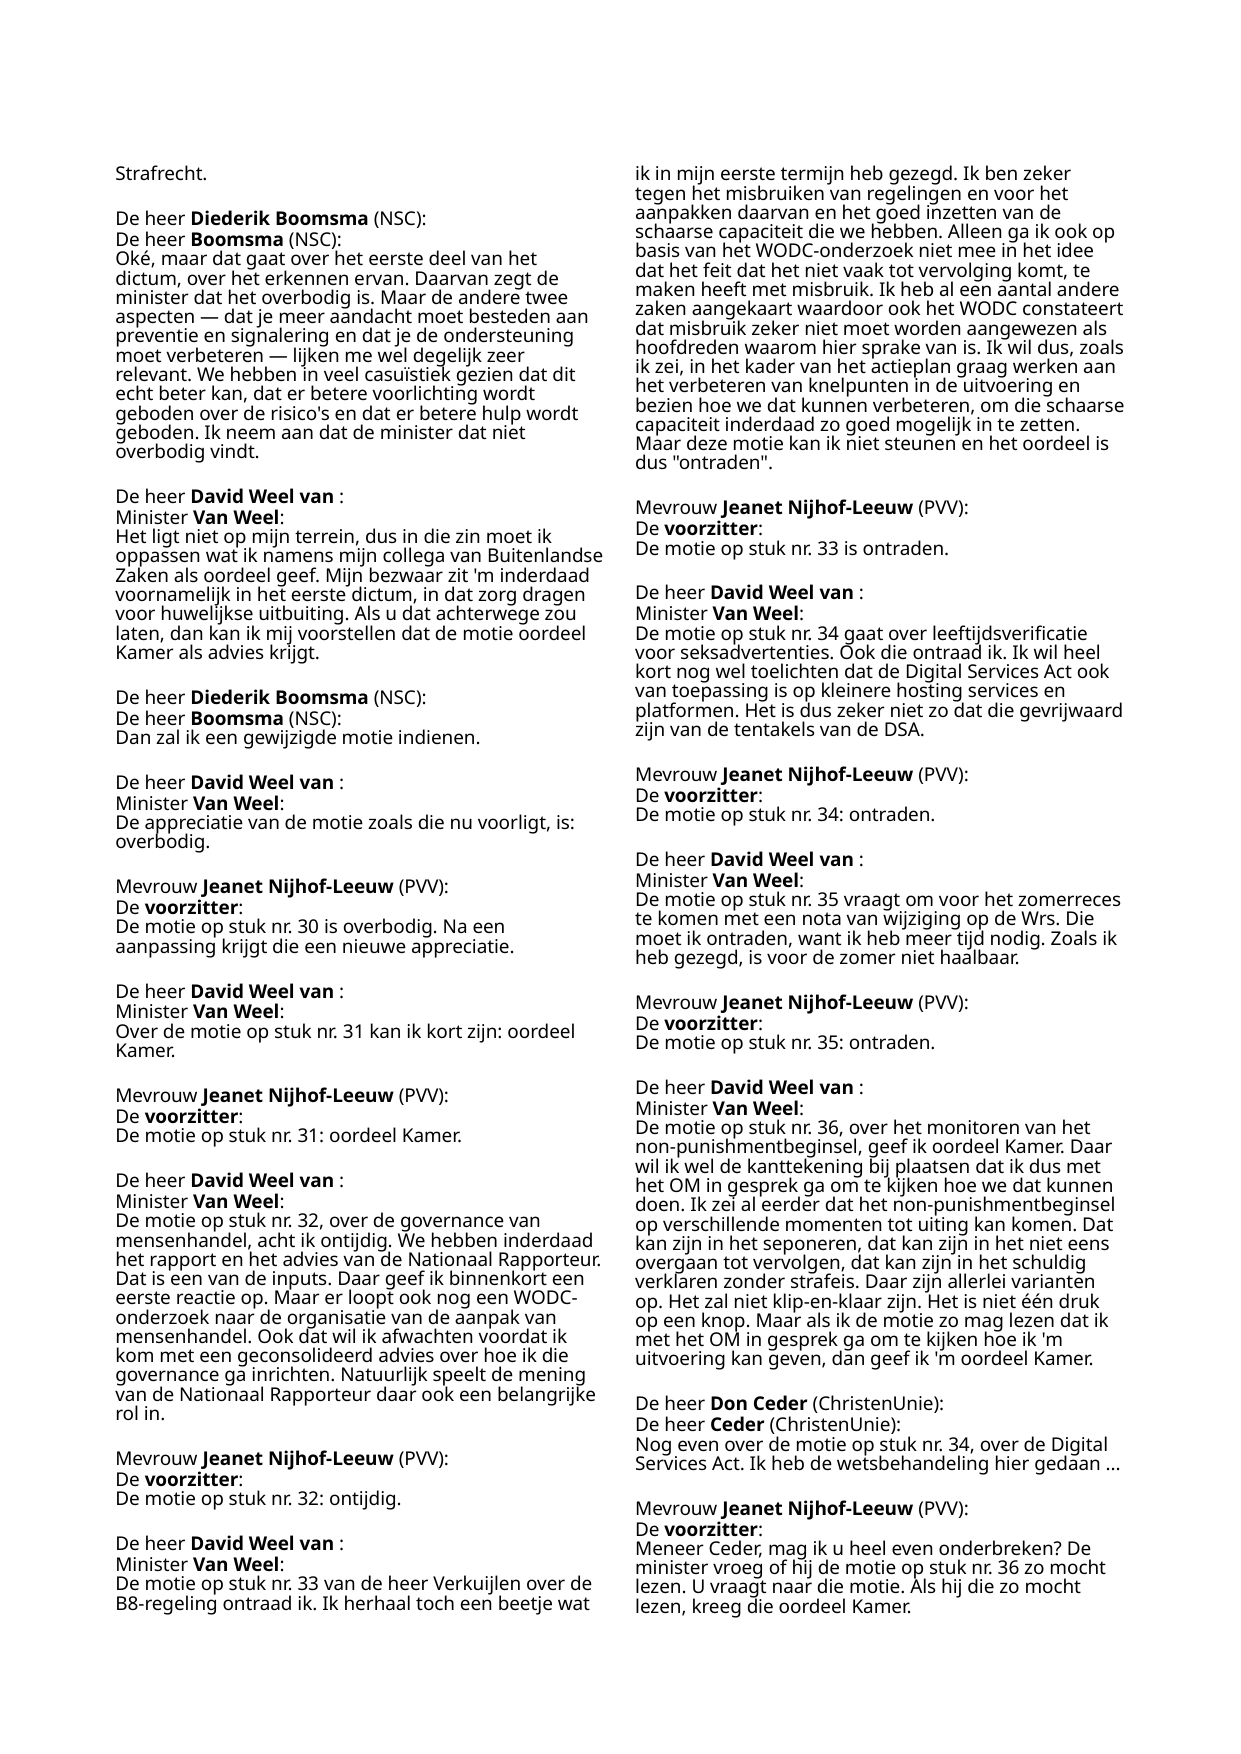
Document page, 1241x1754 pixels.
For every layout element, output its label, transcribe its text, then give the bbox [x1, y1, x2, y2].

text De heer David Weel van : [115, 769, 605, 795]
text De heer Diederik Boomsma (NSC): [115, 205, 605, 231]
text Minister Van Weel: [635, 1100, 1125, 1119]
text De motie op stuk nr. 34 gaat over leeftijdsverificatie voor seksadvertenties. Ook die ontraad ik. Ik wil heel kort nog wel toelichten dat de Digital Services Act ook van toepassing is op kleinere hosting services en platformen. Het is dus zeker niet zo dat die gevrijwaard zijn van de tentakels van de DSA. [635, 624, 1125, 740]
text De heer David Weel van : [115, 1167, 605, 1193]
text De voorzitter: [635, 1521, 1125, 1540]
text Mevrouw Jeanet Nijhof-Leeuw (PVV): [635, 494, 1125, 520]
text De heer Boomsma (NSC): [115, 231, 605, 250]
text De motie op stuk nr. 31: oordeel Kamer. [115, 1127, 605, 1146]
text Minister Van Weel: [635, 605, 1125, 624]
text De motie op stuk nr. 33 van de heer Verkuijlen over de B8-regeling ontraad ik. Ik herhaal toch een beetje wat [115, 1575, 605, 1614]
text De heer Ceder (ChristenUnie): [635, 1416, 1125, 1436]
text Mevrouw Jeanet Nijhof-Leeuw (PVV): [635, 1495, 1125, 1521]
text De voorzitter: [115, 1108, 605, 1127]
text Oké, maar dat gaat over het eerste deel van het dictum, over het erkennen ervan. Daarvan zegt de minister dat het overbodig is. Maar de andere twee aspecten — dat je meer aandacht moet besteden aan preventie en signalering en dat je de ondersteuning moet verbeteren — lijken me wel degelijk zeer relevant. We hebben in veel casuïstiek gezien dat dit echt beter kan, dat er betere voorlichting wordt geboden over de risico's en dat er betere hulp wordt geboden. Ik neem aan dat de minister dat niet overbodig vindt. [115, 250, 605, 462]
text De heer Don Ceder (ChristenUnie): [635, 1391, 1125, 1416]
text De motie op stuk nr. 34: ontraden. [635, 806, 1125, 825]
text De heer David Weel van : [635, 1074, 1125, 1100]
text Minister Van Weel: [115, 795, 605, 814]
text Mevrouw Jeanet Nijhof-Leeuw (PVV): [115, 1082, 605, 1108]
text Minister Van Weel: [115, 1193, 605, 1212]
text De motie op stuk nr. 33 is ontraden. [635, 539, 1125, 559]
text De heer Diederik Boomsma (NSC): [115, 684, 605, 710]
text De voorzitter: [635, 787, 1125, 806]
text De motie op stuk nr. 30 is overbodig. Na een aanpassing krijgt die een nieuwe appreciatie. [115, 918, 605, 957]
text Dan zal ik een gewijzigde motie indienen. [115, 729, 605, 748]
text Over de motie op stuk nr. 31 kan ik kort zijn: oordeel Kamer. [115, 1023, 605, 1061]
text De heer David Weel van : [115, 483, 605, 509]
text De heer Boomsma (NSC): [115, 710, 605, 729]
text Nog even over de motie op stuk nr. 34, over de Digital Services Act. Ik heb de wetsbehandeling hier gedaan ... [635, 1436, 1125, 1474]
text Het ligt niet op mijn terrein, dus in die zin moet ik oppassen wat ik namens mijn collega van Buitenlandse Zaken als oordeel geef. Mijn bezwaar zit 'm inderdaad voornamelijk in het eerste dictum, in dat zorg dragen voor huwelijkse uitbuiting. Als u dat achterwege zou laten, dan kan ik mij voorstellen dat de motie oordeel Kamer als advies krijgt. [115, 528, 605, 663]
text Mevrouw Jeanet Nijhof-Leeuw (PVV): [635, 989, 1125, 1015]
text De voorzitter: [115, 899, 605, 918]
text Mevrouw Jeanet Nijhof-Leeuw (PVV): [115, 1445, 605, 1471]
text De heer David Weel van : [635, 846, 1125, 872]
text De motie op stuk nr. 35: ontraden. [635, 1034, 1125, 1053]
text De voorzitter: [635, 520, 1125, 539]
text De motie op stuk nr. 32: ontijdig. [115, 1490, 605, 1509]
text De voorzitter: [115, 1471, 605, 1490]
text De motie op stuk nr. 32, over de governance van mensenhandel, acht ik ontijdig. We hebben inderdaad het rapport en het advies van de Nationaal Rapporteur. Dat is een van de inputs. Daar geef ik binnenkort een eerste reactie op. Maar er loopt ook nog een WODC-onderzoek naar de organisatie van de aanpak van mensenhandel. Ook dat wil ik afwachten voordat ik kom met een geconsolideerd advies over hoe ik die governance ga inrichten. Natuurlijk speelt de mening van de Nationaal Rapporteur daar ook een belangrijke rol in. [115, 1212, 605, 1424]
text Minister Van Weel: [115, 1003, 605, 1023]
text Mevrouw Jeanet Nijhof-Leeuw (PVV): [635, 761, 1125, 787]
text De heer David Weel van : [115, 1530, 605, 1556]
text De motie op stuk nr. 36, over het monitoren van het non-punishmentbeginsel, geef ik oordeel Kamer. Daar wil ik wel de kanttekening bij plaatsen dat ik dus met het OM in gesprek ga om te kijken hoe we dat kunnen doen. Ik zei al eerder dat het non-punishmentbeginsel op verschillende momenten tot uiting kan komen. Dat kan zijn in het seponeren, dat kan zijn in het niet eens overgaan tot vervolgen, dat kan zijn in het schuldig verklaren zonder strafeis. Daar zijn allerlei varianten op. Het zal niet klip-en-klaar zijn. Het is niet één druk op een knop. Maar als ik de motie zo mag lezen dat ik met het OM in gesprek ga om te kijken hoe ik 'm uitvoering kan geven, dan geef ik 'm oordeel Kamer. [635, 1119, 1125, 1370]
text De voorzitter: [635, 1015, 1125, 1034]
text Minister Van Weel: [635, 872, 1125, 891]
text De heer David Weel van : [635, 579, 1125, 605]
text Meneer Ceder, mag ik u heel even onderbreken? De minister vroeg of hij de motie op stuk nr. 36 zo mocht lezen. U vraagt naar die motie. Als hij die zo mocht lezen, kreeg die oordeel Kamer. [635, 1540, 1125, 1617]
text Minister Van Weel: [115, 509, 605, 528]
text Mevrouw Jeanet Nijhof-Leeuw (PVV): [115, 873, 605, 899]
text De heer David Weel van : [115, 978, 605, 1003]
text De motie op stuk nr. 35 vraagt om voor het zomerreces te komen met een nota van wijziging op de Wrs. Die moet ik ontraden, want ik heb meer tijd nodig. Zoals ik heb gezegd, is voor de zomer niet haalbaar. [635, 891, 1125, 968]
text Minister Van Weel: [115, 1556, 605, 1575]
text ik in mijn eerste termijn heb gezegd. Ik ben zeker tegen het misbruiken van regelingen en voor het aanpakken daarvan en het goed inzetten van de schaarse capaciteit die we hebben. Alleen ga ik ook op basis van het WODC-onderzoek niet mee in het idee dat het feit dat het niet vaak tot vervolging komt, te maken heeft met misbruik. Ik heb al een aantal andere zaken aangekaart waardoor ook het WODC constateert dat misbruik zeker niet moet worden aangewezen als hoofdreden waarom hier sprake van is. Ik wil dus, zoals ik zei, in het kader van het actieplan graag werken aan het verbeteren van knelpunten in de uitvoering en bezien hoe we dat kunnen verbeteren, om die schaarse capaciteit inderdaad zo goed mogelijk in te zetten. Maar deze motie kan ik niet steunen en het oordeel is dus "ontraden". [635, 165, 1125, 474]
text De appreciatie van de motie zoals die nu voorligt, is: overbodig. [115, 814, 605, 853]
text Strafrecht. [115, 165, 605, 184]
